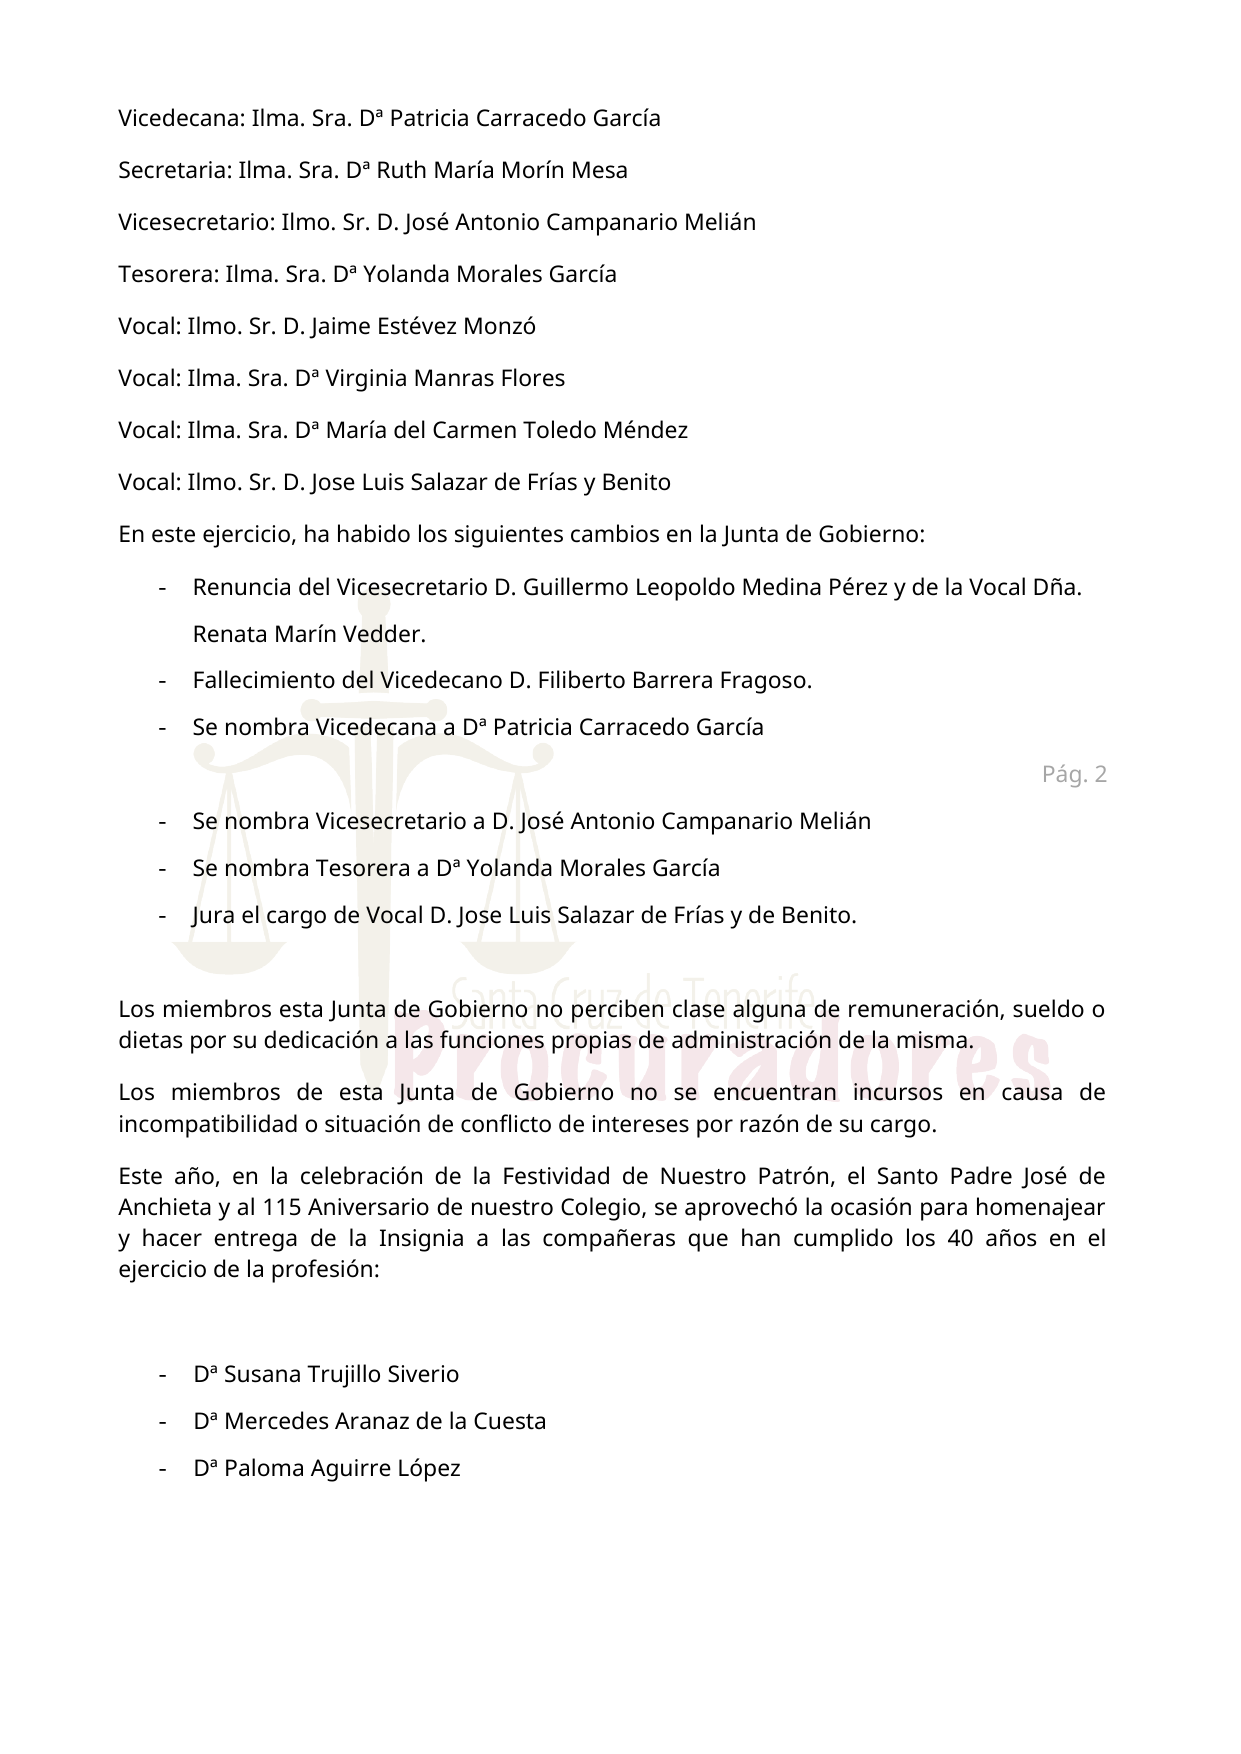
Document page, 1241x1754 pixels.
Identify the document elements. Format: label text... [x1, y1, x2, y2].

list Se nombra Vicedecana a Dª Patricia Carracedo García [371, 711, 1107, 743]
list [372, 758, 376, 789]
text Secretaria: Ilma. Sra. Dª Ruth María Morín Mesa [118, 154, 1107, 185]
text En este ejercicio, ha habido los siguientes cambios en la Junta de Gobierno: [118, 518, 1107, 550]
list Se nombra Tesorera a Dª Yolanda Morales García [155, 852, 208, 883]
list Se nombra Vicesecretario a D. José Antonio Campanario Melián [240, 805, 356, 837]
list Jura el cargo de Vocal D. Jose Luis Salazar de Frías y de Benito. [261, 899, 358, 931]
list [192, 758, 225, 789]
list Renuncia del Vicesecretario D. Guillermo Leopoldo Medina Pérez y de la Vocal Dña. Renata Marín Vedder. [155, 571, 1107, 649]
text Este año, en la celebración de la Festividad de Nuestro Patrón, el Santo Padre José de Anchieta y al 115 Aniversario de nuestro Colegio, se aprovechó la ocasión para homenajear y hacer entrega de la Insignia a las compañeras que han cumplido los 40 años en el ejercicio de la profesión: [118, 1160, 1107, 1285]
text Vicedecana: Ilma. Sra. Dª Patricia Carracedo García [118, 102, 1107, 133]
list Dª Mercedes Aranaz de la Cuesta [156, 1404, 1107, 1436]
list Se nombra Vicesecretario a D. José Antonio Campanario Melián [392, 805, 507, 837]
list Dª Susana Trujillo Siverio [156, 1358, 1107, 1389]
text Vocal: Ilmo. Sr. D. Jose Luis Salazar de Frías y Benito [118, 466, 1107, 498]
text Vocal: Ilma. Sra. Dª Virginia Manras Flores [118, 362, 1107, 393]
list Jura el cargo de Vocal D. Jose Luis Salazar de Frías y de Benito. [155, 899, 197, 931]
list Pág. 2 [522, 758, 1107, 789]
text Vocal: Ilmo. Sr. D. Jaime Estévez Monzó [118, 310, 1107, 341]
list Se nombra Vicesecretario a D. José Antonio Campanario Melián [155, 805, 219, 837]
list [402, 758, 515, 789]
list Se nombra Tesorera a Dª Yolanda Morales García [539, 852, 1107, 883]
list [393, 758, 397, 789]
list [232, 758, 345, 789]
list [350, 758, 355, 789]
text Tesorera: Ilma. Sra. Dª Yolanda Morales García [118, 258, 1107, 289]
list Se nombra Tesorera a Dª Yolanda Morales García [391, 852, 497, 883]
list [500, 758, 538, 766]
text Los miembros esta Junta de Gobierno no perciben clase alguna de remuneración, sueldo o dietas por su dedicación a las funciones propias de administración de la misma. [813, 993, 1107, 1056]
list Jura el cargo de Vocal D. Jose Luis Salazar de Frías y de Benito. [550, 899, 1107, 931]
list Jura el cargo de Vocal D. Jose Luis Salazar de Frías y de Benito. [390, 899, 486, 931]
text Vicesecretario: Ilmo. Sr. D. José Antonio Campanario Melián [118, 206, 1107, 237]
text Los miembros de esta Junta de Gobierno no se encuentran incursos en causa de incompatibilidad o situación de conflicto de intereses por razón de su cargo. [118, 1076, 1107, 1139]
list Se nombra Vicedecana a Dª Patricia Carracedo García [155, 711, 321, 743]
list Dª Paloma Aguirre López [156, 1452, 1107, 1483]
text Los miembros esta Junta de Gobierno no perciben clase alguna de remuneración, sueldo o dietas por su dedicación a las funciones propias de administración de la misma. [118, 993, 360, 1056]
list [209, 758, 248, 767]
list Se nombra Vicedecana a Dª Patricia Carracedo García [318, 717, 369, 743]
list Fallecimiento del Vicedecano D. Filiberto Barrera Fragoso. [155, 664, 1107, 696]
list Se nombra Tesorera a Dª Yolanda Morales García [250, 852, 357, 883]
list Se nombra Vicesecretario a D. José Antonio Campanario Melián [529, 805, 1107, 837]
text Los miembros esta Junta de Gobierno no perciben clase alguna de remuneración, sueldo o dietas por su dedicación a las funciones propias de administración de la misma. [388, 993, 822, 1056]
text Vocal: Ilma. Sra. Dª María del Carmen Toledo Méndez [118, 414, 1107, 446]
